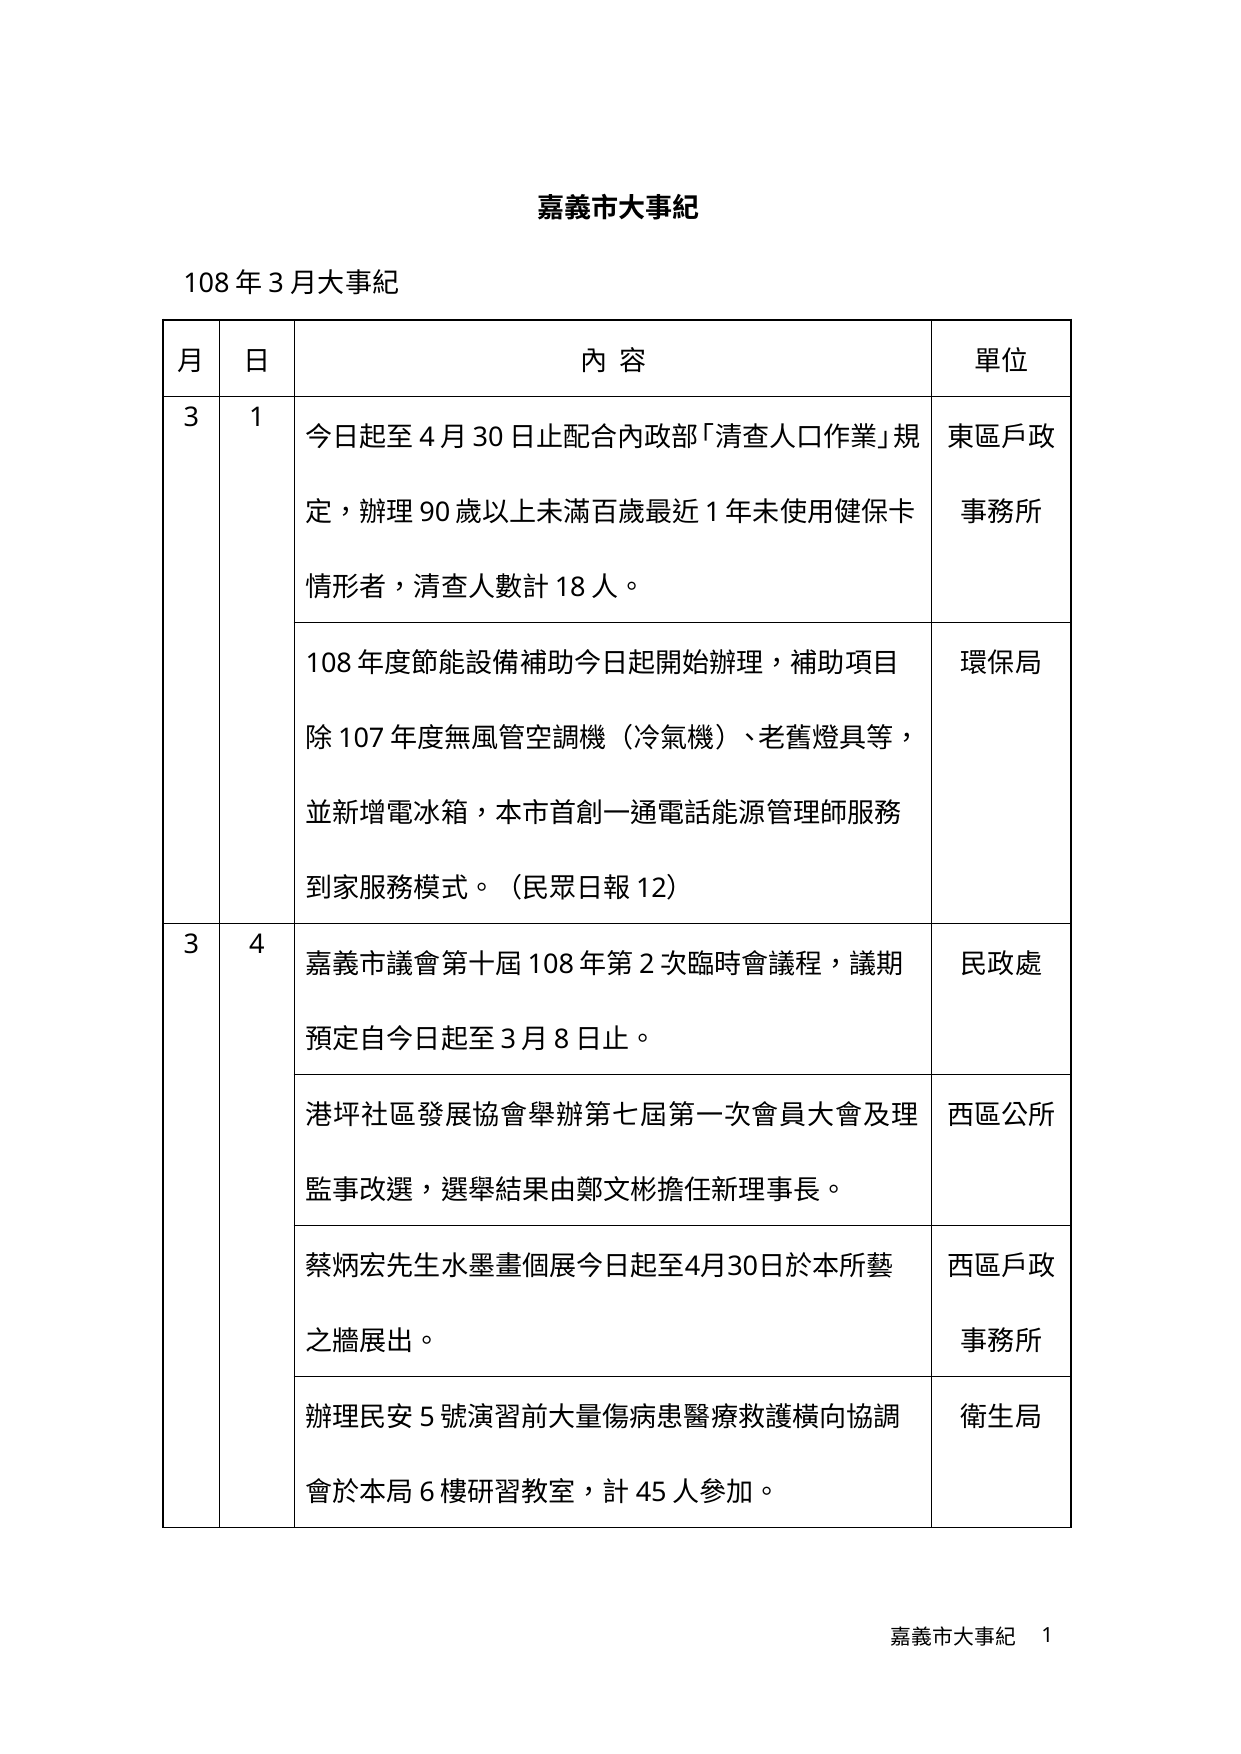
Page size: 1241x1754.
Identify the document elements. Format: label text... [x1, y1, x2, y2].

table_header 內 容 [295, 321, 931, 396]
table_cell 西區戶政事務所 [932, 1226, 1070, 1376]
table_cell 民政處 [932, 924, 1070, 1074]
table_cell 今日起至4月30日止配合內政部「清查人口作業」規定，辦理90歲以上未滿百歲最近1年未使用健保卡情形者，清查人數計18人。 [295, 397, 931, 622]
table_cell 西區公所 [932, 1075, 1070, 1225]
table_cell 辦理民安5號演習前大量傷病患醫療救護橫向協調會於本局6樓研習教室，計 45人參加。 [295, 1377, 931, 1527]
table_cell 4 [220, 924, 294, 1527]
table_cell 3 [164, 397, 219, 923]
text 108年 3 月大事紀 [183, 243, 1053, 318]
table_cell 東區戶政事務所 [932, 397, 1070, 622]
table_cell 嘉義市議會第十屆108年第2次臨時會議程，議期預定自今日起至3月8日止。 [295, 924, 931, 1074]
table_cell 環保局 [932, 623, 1070, 923]
table_cell 衛生局 [932, 1377, 1070, 1527]
table_cell 3 [164, 924, 219, 1527]
table_cell 108年度節能設備補助今日起開始辦理，補助項目除107年度無風管空調機（冷氣機）、老舊燈具等，並新增電冰箱，本市首創一通電話能源管理師服務到家服務模式。（民眾日報12） [295, 623, 931, 923]
text 嘉義市大事紀 [183, 168, 1053, 243]
table_cell 1 [220, 397, 294, 923]
table_header 月 [164, 321, 219, 396]
table_cell 港坪社區發展協會舉辦第七屆第一次會員大會及理監事改選，選舉結果由鄭文彬擔任新理事長。 [295, 1075, 931, 1225]
table_header 單位 [932, 321, 1070, 396]
table_cell 蔡炳宏先生水墨畫個展今日起至4月30日於本所藝之牆展出。 [295, 1226, 931, 1376]
table_header 日 [220, 321, 294, 396]
